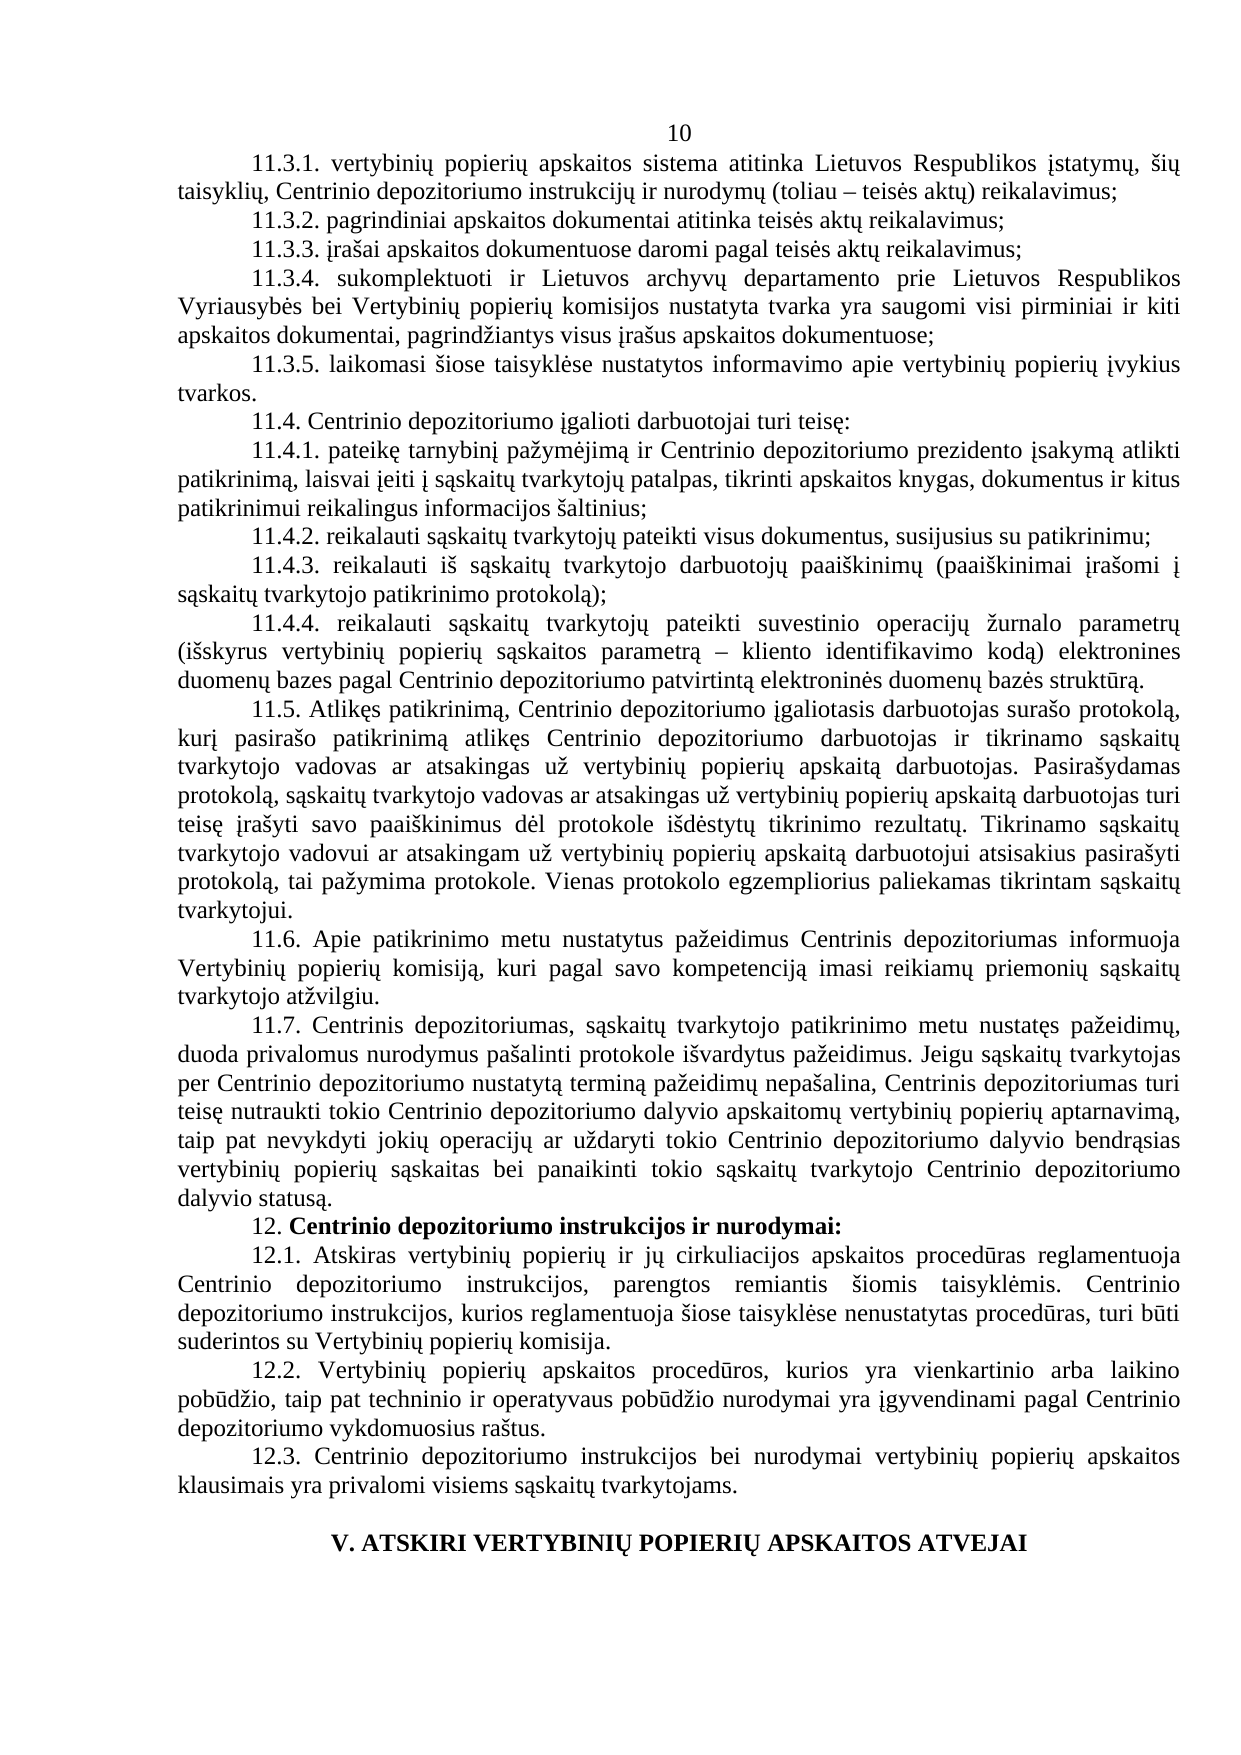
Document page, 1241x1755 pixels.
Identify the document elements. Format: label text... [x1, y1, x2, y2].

text 11.7. Centrinis depozitoriumas, sąskaitų tvarkytojo patikrinimo metu nustatęs pažeidimų, duoda privalomus nurodymus pašalinti protokole išvardytus pažeidimus. Jeigu sąskaitų tvarkytojas per Centrinio depozitoriumo nustatytą terminą pažeidimų nepašalina, Centrinis depozitoriumas turi teisę nutraukti tokio Centrinio depozitoriumo dalyvio apskaitomų vertybinių popierių aptarnavimą, taip pat nevykdyti jokių operacijų ar uždaryti tokio Centrinio depozitoriumo dalyvio bendrąsias vertybinių popierių sąskaitas bei panaikinti tokio sąskaitų tvarkytojo Centrinio depozitoriumo dalyvio statusą. [177, 1010, 1181, 1211]
text 11.4.3. reikalauti iš sąskaitų tvarkytojo darbuotojų paaiškinimų (paaiškinimai įrašomi į sąskaitų tvarkytojo patikrinimo protokolą); [177, 550, 1181, 608]
text 11.5. Atlikęs patikrinimą, Centrinio depozitoriumo įgaliotasis darbuotojas surašo protokolą, kurį pasirašo patikrinimą atlikęs Centrinio depozitoriumo darbuotojas ir tikrinamo sąskaitų tvarkytojo vadovas ar atsakingas už vertybinių popierių apskaitą darbuotojas. Pasirašydamas protokolą, sąskaitų tvarkytojo vadovas ar atsakingas už vertybinių popierių apskaitą darbuotojas turi teisę įrašyti savo paaiškinimus dėl protokole išdėstytų tikrinimo rezultatų. Tikrinamo sąskaitų tvarkytojo vadovui ar atsakingam už vertybinių popierių apskaitą darbuotojui atsisakius pasirašyti protokolą, tai pažymima protokole. Vienas protokolo egzempliorius paliekamas tikrintam sąskaitų tvarkytojui. [177, 694, 1181, 924]
text 11.3.1. vertybinių popierių apskaitos sistema atitinka Lietuvos Respublikos įstatymų, šių taisyklių, Centrinio depozitoriumo instrukcijų ir nurodymų (toliau – teisės aktų) reikalavimus; [177, 148, 1181, 205]
text 11.4.1. pateikę tarnybinį pažymėjimą ir Centrinio depozitoriumo prezidento įsakymą atlikti patikrinimą, laisvai įeiti į sąskaitų tvarkytojų patalpas, tikrinti apskaitos knygas, dokumentus ir kitus patikrinimui reikalingus informacijos šaltinius; [177, 435, 1181, 521]
text 11.4.4. reikalauti sąskaitų tvarkytojų pateikti suvestinio operacijų žurnalo parametrų (išskyrus vertybinių popierių sąskaitos parametrą – kliento identifikavimo kodą) elektronines duomenų bazes pagal Centrinio depozitoriumo patvirtintą elektroninės duomenų bazės struktūrą. [177, 608, 1181, 694]
text 12.2. Vertybinių popierių apskaitos procedūros, kurios yra vienkartinio arba laikino pobūdžio, taip pat techninio ir operatyvaus pobūdžio nurodymai yra įgyvendinami pagal Centrinio depozitoriumo vykdomuosius raštus. [177, 1355, 1181, 1441]
text 11.6. Apie patikrinimo metu nustatytus pažeidimus Centrinis depozitoriumas informuoja Vertybinių popierių komisiją, kuri pagal savo kompetenciją imasi reikiamų priemonių sąskaitų tvarkytojo atžvilgiu. [177, 924, 1181, 1010]
text 11.3.2. pagrindiniai apskaitos dokumentai atitinka teisės aktų reikalavimus; [177, 205, 1181, 234]
text 11.3.3. įrašai apskaitos dokumentuose daromi pagal teisės aktų reikalavimus; [177, 234, 1181, 263]
text 11.3.4. sukomplektuoti ir Lietuvos archyvų departamento prie Lietuvos Respublikos Vyriausybės bei Vertybinių popierių komisijos nustatyta tvarka yra saugomi visi pirminiai ir kiti apskaitos dokumentai, pagrindžiantys visus įrašus apskaitos dokumentuose; [177, 263, 1181, 349]
text V. ATSKIRI VERTYBINIŲ POPIERIŲ APSKAITOS ATVEJAI [177, 1528, 1181, 1556]
text 12. Centrinio depozitoriumo instrukcijos ir nurodymai: [177, 1211, 1181, 1240]
text 12.1. Atskiras vertybinių popierių ir jų cirkuliacijos apskaitos procedūras reglamentuoja Centrinio depozitoriumo instrukcijos, parengtos remiantis šiomis taisyklėmis. Centrinio depozitoriumo instrukcijos, kurios reglamentuoja šiose taisyklėse nenustatytas procedūras, turi būti suderintos su Vertybinių popierių komisija. [177, 1240, 1181, 1355]
text 11.4. Centrinio depozitoriumo įgalioti darbuotojai turi teisę: [177, 406, 1181, 435]
text 11.4.2. reikalauti sąskaitų tvarkytojų pateikti visus dokumentus, susijusius su patikrinimu; [177, 521, 1181, 550]
text 12.3. Centrinio depozitoriumo instrukcijos bei nurodymai vertybinių popierių apskaitos klausimais yra privalomi visiems sąskaitų tvarkytojams. [177, 1441, 1181, 1499]
text 11.3.5. laikomasi šiose taisyklėse nustatytos informavimo apie vertybinių popierių įvykius tvarkos. [177, 349, 1181, 406]
